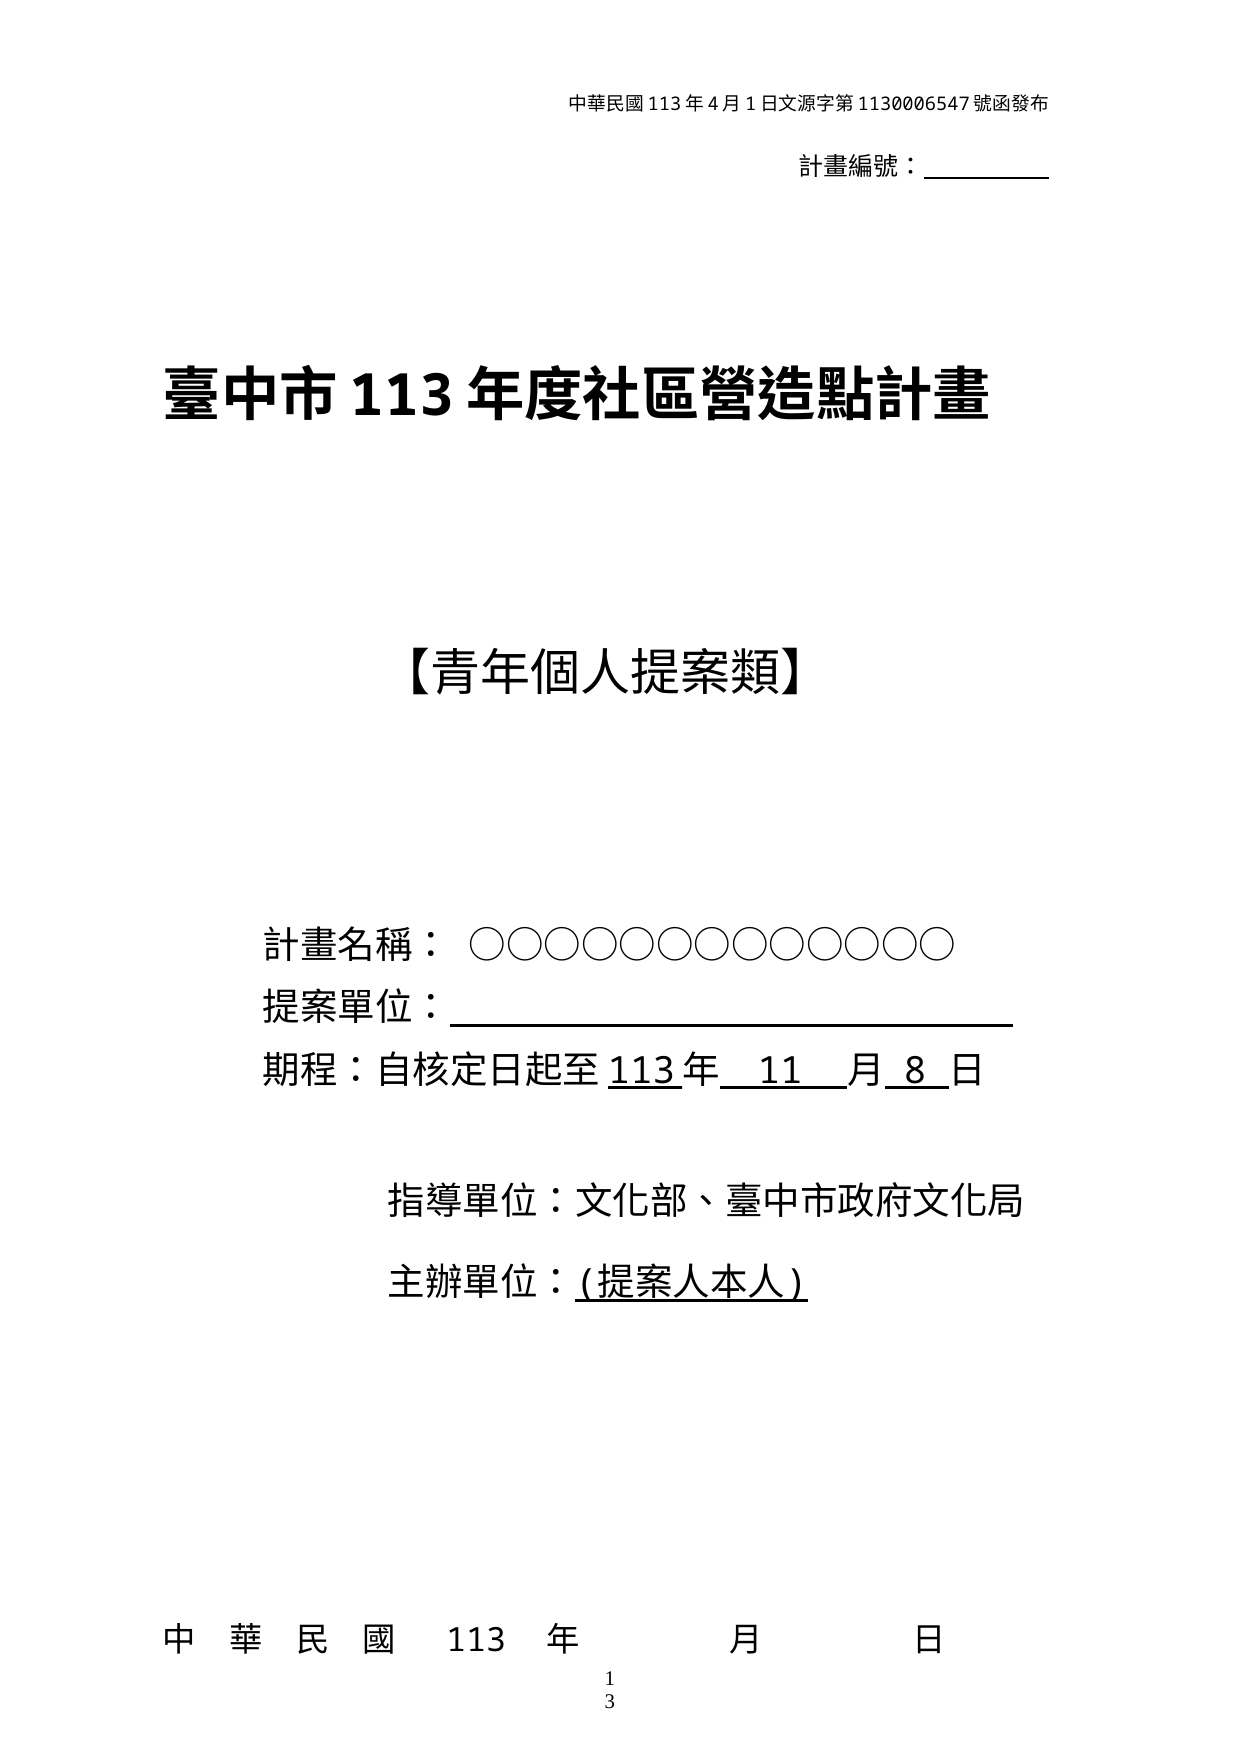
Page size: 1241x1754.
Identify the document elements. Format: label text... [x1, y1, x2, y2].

text 主辦單位：(提案人本人) [162, 1252, 1048, 1307]
text 臺中市113年度社區營造點計畫 [162, 348, 1048, 432]
text 中 華 民 國 113 年 月 日 [162, 1613, 1048, 1662]
text 計畫編號： [162, 146, 1048, 183]
text 提案單位： [262, 969, 1048, 1031]
text 指導單位：文化部、臺中市政府文化局 [162, 1171, 1048, 1225]
text 期程：自核定日起至113年 11 月 8 日 [262, 1031, 1048, 1094]
text 【青年個人提案類】 [162, 632, 1048, 704]
text 計畫名稱： ○○○○○○○○○○○○○ [262, 906, 1048, 969]
